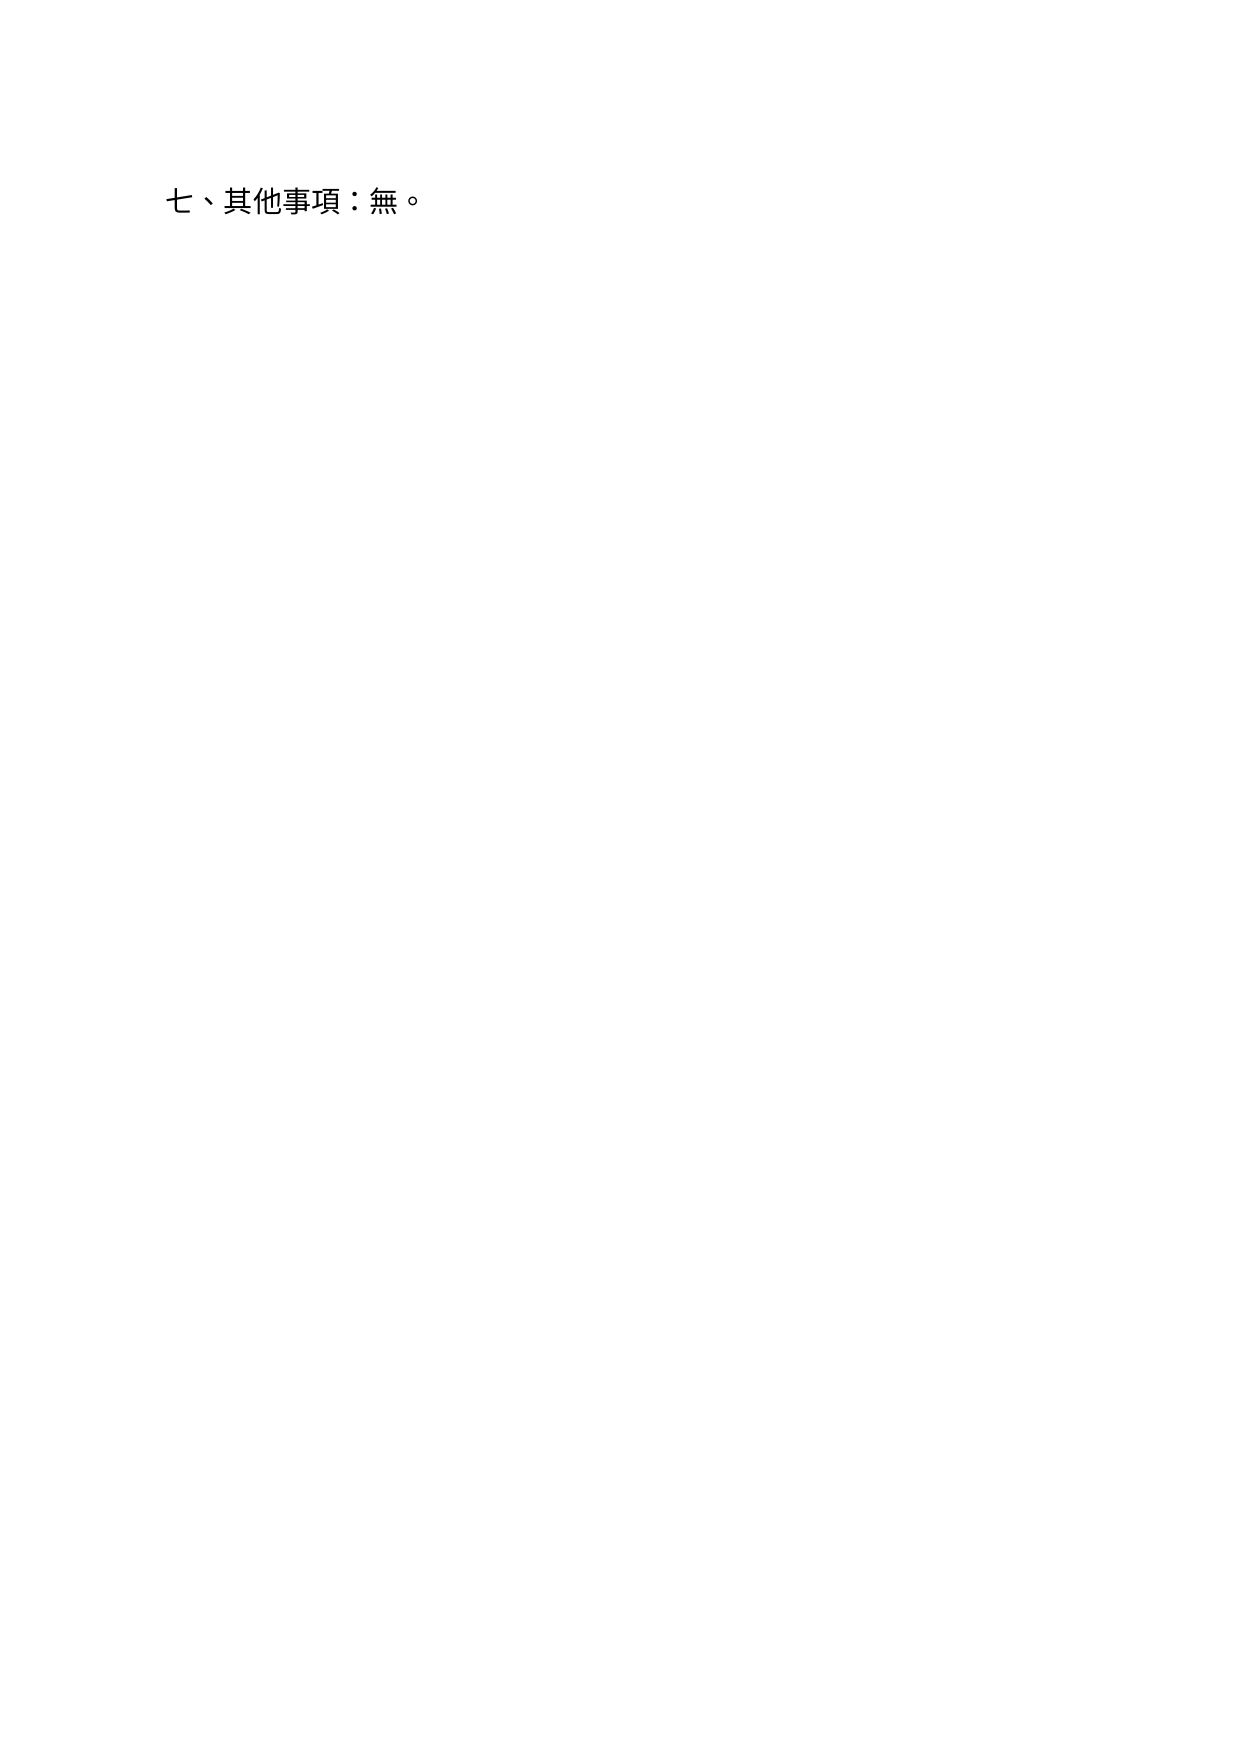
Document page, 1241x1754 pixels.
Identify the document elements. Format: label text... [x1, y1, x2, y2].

text 七、其他事項：無。 [165, 158, 1069, 221]
